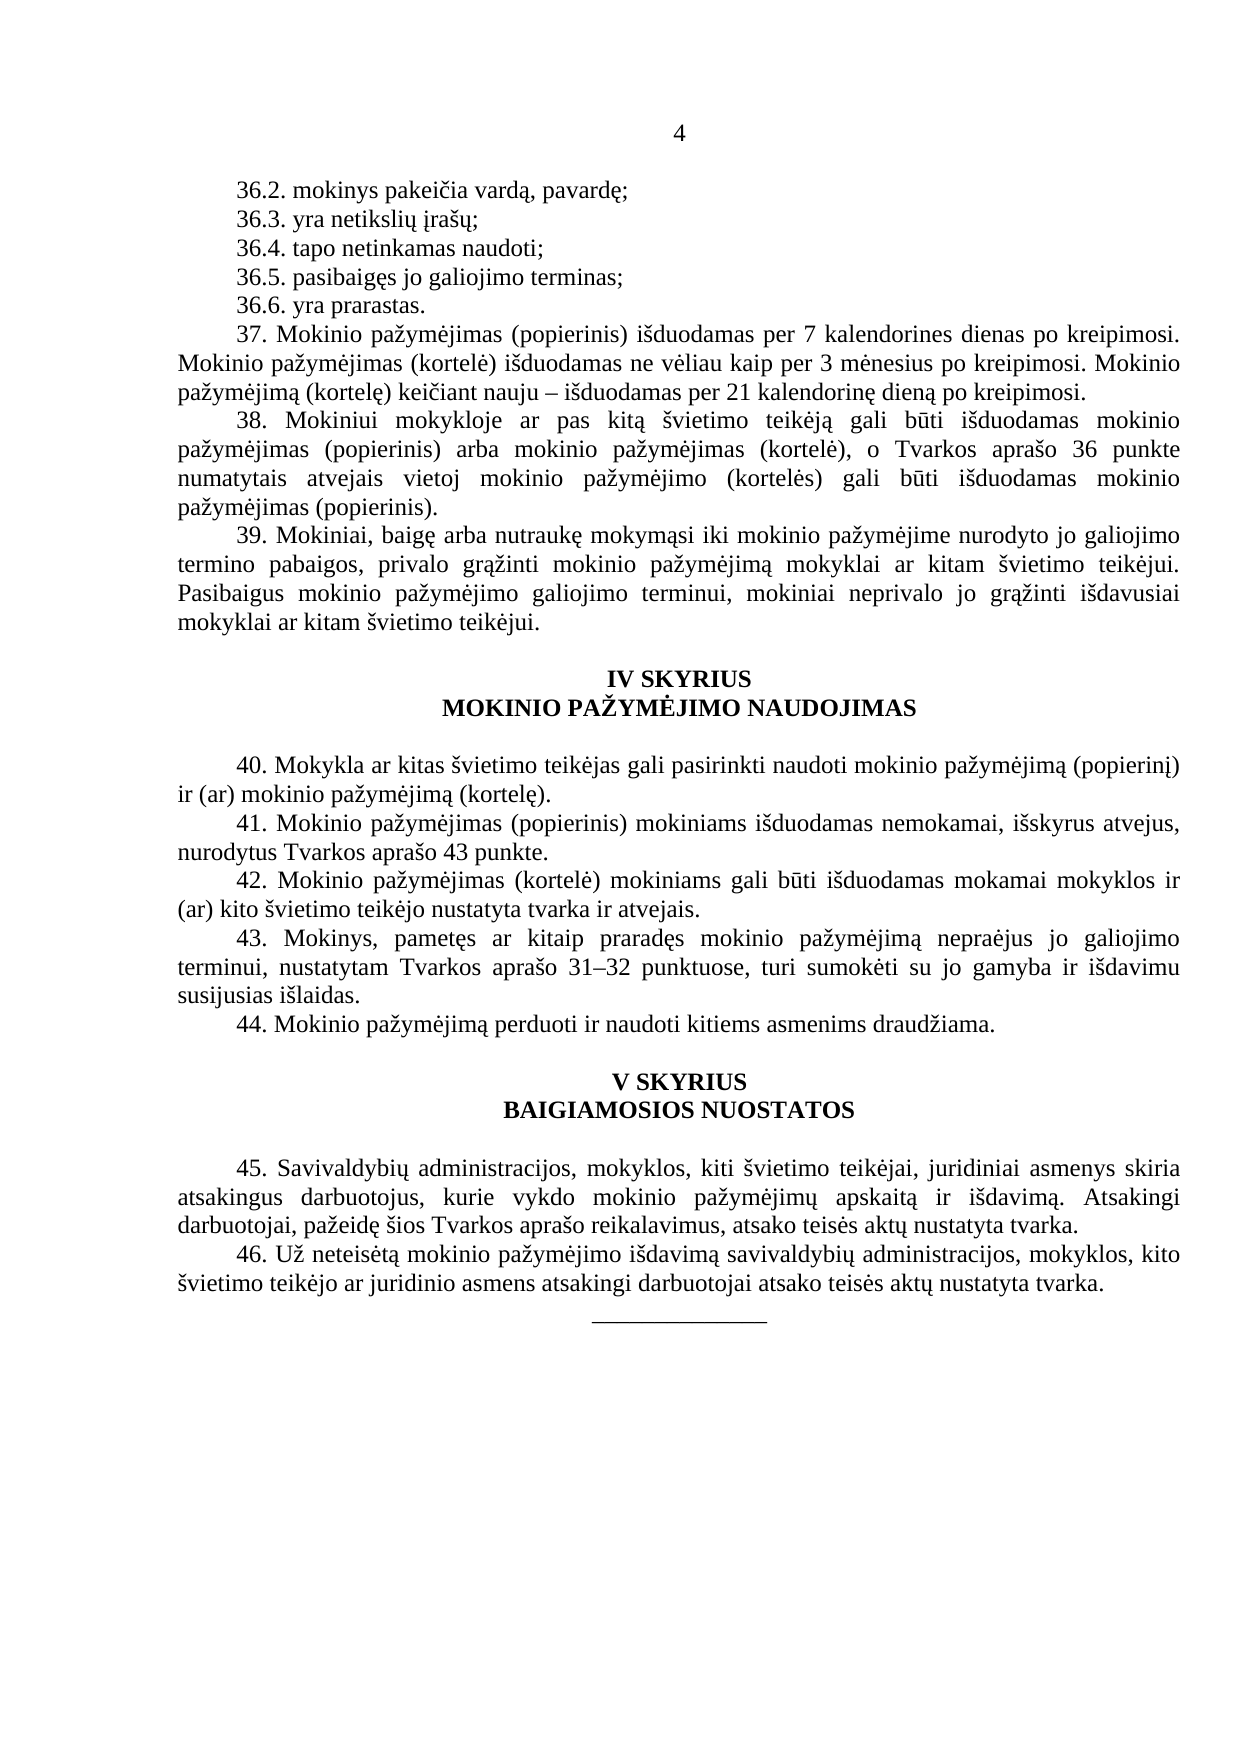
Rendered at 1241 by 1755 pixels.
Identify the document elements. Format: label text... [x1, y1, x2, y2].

text 40. Mokykla ar kitas švietimo teikėjas gali pasirinkti naudoti mokinio pažymėjimą (popierinį) ir (ar) mokinio pažymėjimą (kortelę). [177, 751, 1181, 808]
text 41. Mokinio pažymėjimas (popierinis) mokiniams išduodamas nemokamai, išskyrus atvejus, nurodytus Tvarkos aprašo 43 punkte. [177, 808, 1181, 866]
text 36.6. yra prarastas. [177, 291, 1181, 319]
text 38. Mokiniui mokykloje ar pas kitą švietimo teikėją gali būti išduodamas mokinio pažymėjimas (popierinis) arba mokinio pažymėjimas (kortelė), o Tvarkos aprašo 36 punkte numatytais atvejais vietoj mokinio pažymėjimo (kortelės) gali būti išduodamas mokinio pažymėjimas (popierinis). [177, 406, 1181, 521]
text 36.2. mokinys pakeičia vardą, pavardę; [177, 176, 1181, 204]
text BAIGIAMOSIOS NUOSTATOS [177, 1096, 1181, 1124]
text 36.5. pasibaigęs jo galiojimo terminas; [177, 262, 1181, 291]
text 44. Mokinio pažymėjimą perduoti ir naudoti kitiems asmenims draudžiama. [177, 1009, 1181, 1038]
text 37. Mokinio pažymėjimas (popierinis) išduodamas per 7 kalendorines dienas po kreipimosi. Mokinio pažymėjimas (kortelė) išduodamas ne vėliau kaip per 3 mėnesius po kreipimosi. Mokinio pažymėjimą (kortelę) keičiant nauju – išduodamas per 21 kalendorinę dieną po kreipimosi. [177, 319, 1181, 406]
text 36.4. tapo netinkamas naudoti; [177, 233, 1181, 262]
text 42. Mokinio pažymėjimas (kortelė) mokiniams gali būti išduodamas mokamai mokyklos ir (ar) kito švietimo teikėjo nustatyta tvarka ir atvejais. [177, 866, 1181, 923]
text 45. Savivaldybių administracijos, mokyklos, kiti švietimo teikėjai, juridiniai asmenys skiria atsakingus darbuotojus, kurie vykdo mokinio pažymėjimų apskaitą ir išdavimą. Atsakingi darbuotojai, pažeidę šios Tvarkos aprašo reikalavimus, atsako teisės aktų nustatyta tvarka. [177, 1153, 1181, 1239]
text V SKYRIUS [177, 1067, 1181, 1096]
text 43. Mokinys, pametęs ar kitaip praradęs mokinio pažymėjimą nepraėjus jo galiojimo terminui, nustatytam Tvarkos aprašo 31–32 punktuose, turi sumokėti su jo gamyba ir išdavimu susijusias išlaidas. [177, 923, 1181, 1009]
text 39. Mokiniai, baigę arba nutraukę mokymąsi iki mokinio pažymėjime nurodyto jo galiojimo termino pabaigos, privalo grąžinti mokinio pažymėjimą mokyklai ar kitam švietimo teikėjui. Pasibaigus mokinio pažymėjimo galiojimo terminui, mokiniai neprivalo jo grąžinti išdavusiai mokyklai ar kitam švietimo teikėjui. [177, 521, 1181, 636]
text IV SKYRIUS [177, 664, 1181, 693]
text ______________ [177, 1297, 1181, 1326]
text 46. Už neteisėtą mokinio pažymėjimo išdavimą savivaldybių administracijos, mokyklos, kito švietimo teikėjo ar juridinio asmens atsakingi darbuotojai atsako teisės aktų nustatyta tvarka. [177, 1239, 1181, 1297]
text 36.3. yra netikslių įrašų; [177, 204, 1181, 233]
text MOKINIO PAŽYMĖJIMO NAUDOJIMAS [177, 693, 1181, 722]
